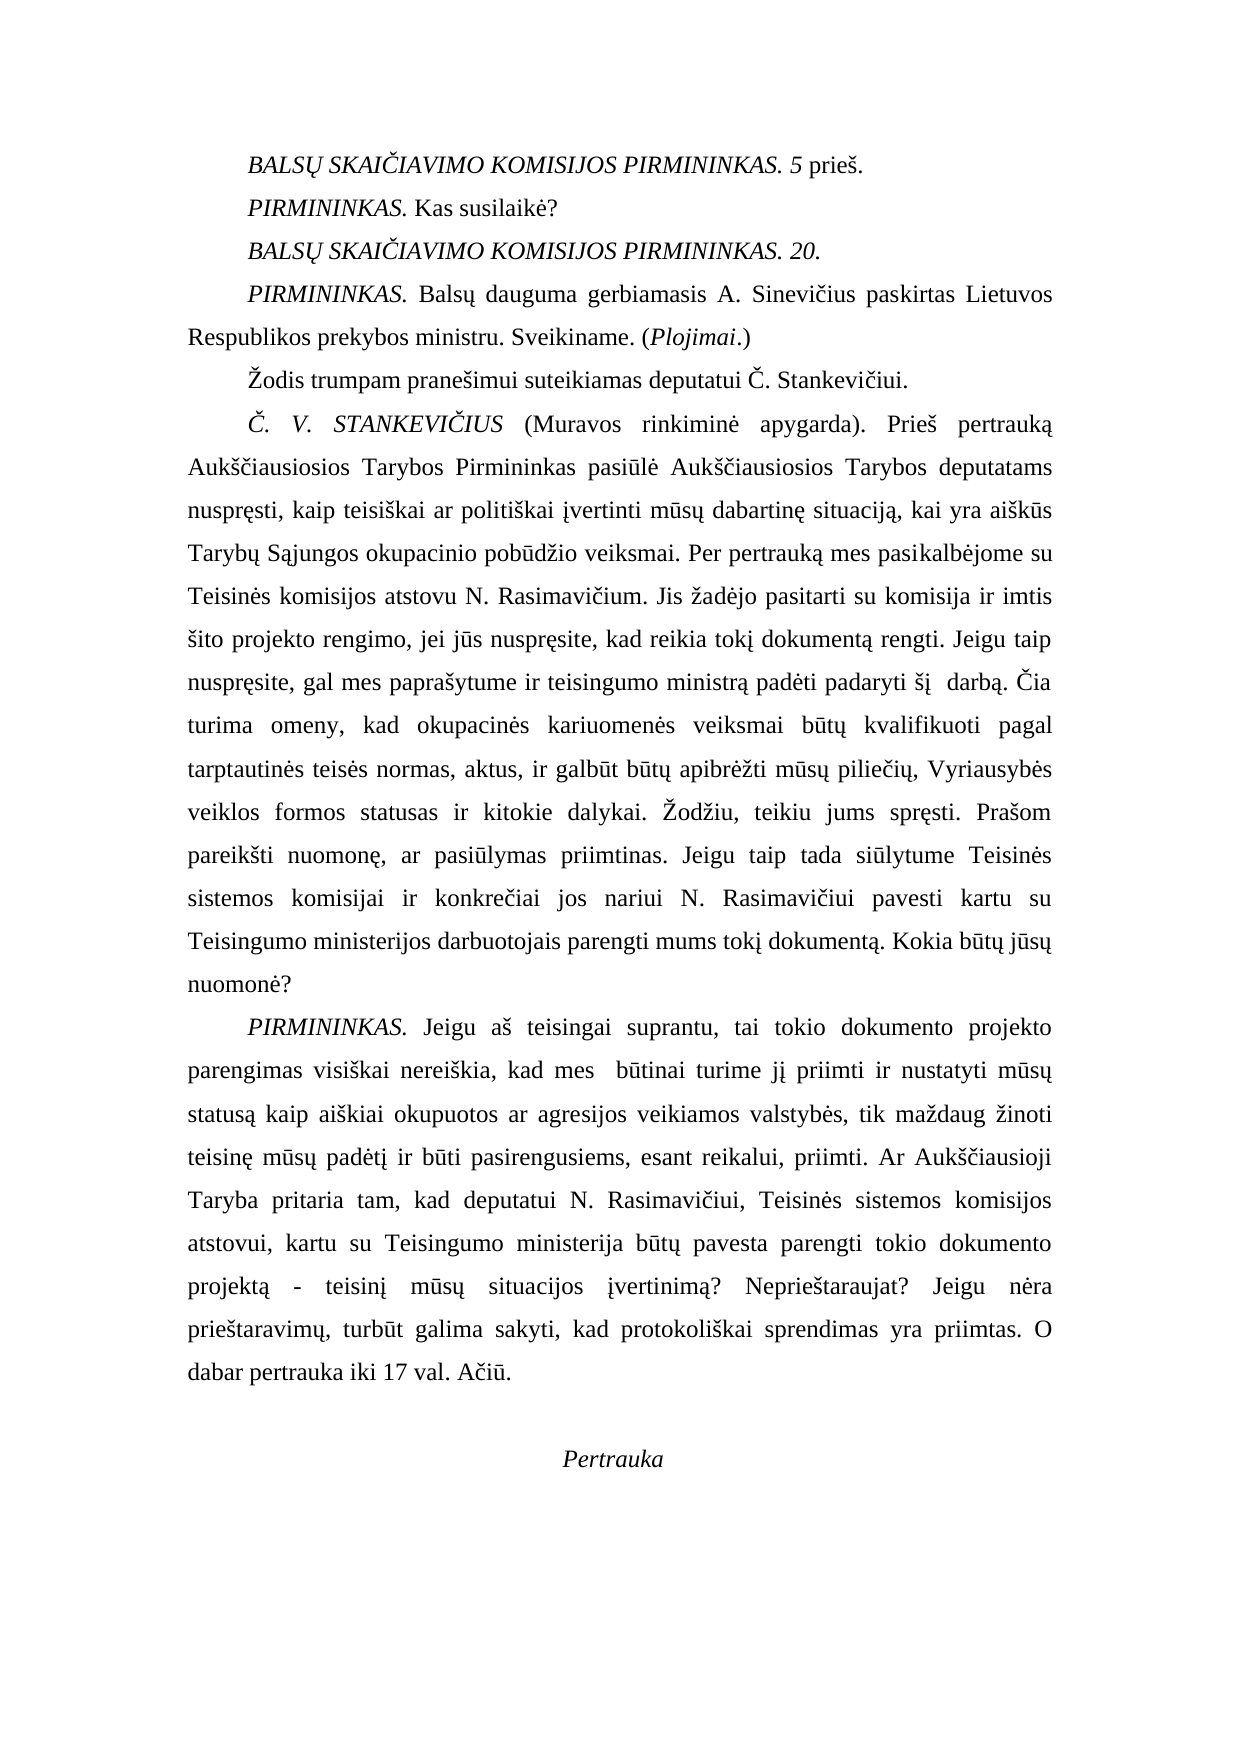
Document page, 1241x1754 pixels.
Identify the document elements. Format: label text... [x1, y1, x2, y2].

text Balsų skaičiavimo komisijos pirmininkas. 5 prieš. [187, 150, 1053, 179]
text Pirmininkas. Kas susilaikė? [187, 193, 1053, 222]
text ­ [187, 1401, 1053, 1429]
text Balsų skaičiavimo komisijos pirmininkas. 20. [187, 236, 1053, 265]
text Č. V. Stankevičius (Muravos rinkiminė apygarda). Prieš pertrauką Aukščiausiosios Tarybos Pirmininkas pasiūlė Auk­ščiausiosios Tarybos deputatams nuspręsti, kaip teisiškai ar poli­tiškai įvertinti mūsų dabartinę situaciją, kai yra aiškūs Tarybų Sąjungos okupacinio pobūdžio veiksmai. Per pertrauką mes pasi­kalbėjome su Teisinės komisijos atstovu N. Rasimavičium. Jis ža­dėjo pasitarti su komisija ir imtis šito projekto rengimo, jei jūs nuspręsite, kad reikia tokį dokumentą rengti. Jeigu taip nusprę­site, gal mes paprašytume ir teisingumo ministrą padėti padaryti šį darbą. Čia turima omeny, kad okupacinės kariuomenės veiks­mai būtų kvalifikuoti pagal tarptautinės teisės normas, aktus, ir galbūt būtų apibrėžti mūsų piliečių, Vyriausybės veiklos formos statusas ir kitokie dalykai. Žodžiu, teikiu jums spręsti. Prašom pareikšti nuomonę, ar pasiūlymas priimtinas. Jeigu taip tada siūlytume Teisinės sistemos komisijai ir konkrečiai jos nariui N. Rasimavičiui pavesti kartu su Teisingumo ministerijos darbuotojais parengti mums tokį dokumentą. Kokia būtų jūsų nuomonė? [187, 409, 1053, 998]
text Pirmininkas. Balsų dauguma gerbiamasis A. Sinevičius pas­kirtas Lietuvos Respublikos prekybos ministru. Sveikiname. (Plo­jimai.) [187, 279, 1053, 351]
text Pertrauka [187, 1444, 1053, 1472]
text Žodis trumpam pranešimui suteikiamas deputatui Č. Stankevi­čiui. [187, 366, 1053, 394]
text Pirmininkas. Jeigu aš teisingai suprantu, tai tokio dokumento projekto parengimas visiškai nereiškia, kad mes būtinai turime jį priimti ir nustatyti mūsų statusą kaip aiškiai okupuotos ar agre­sijos veikiamos valstybės, tik maždaug žinoti teisinę mūsų padėtį ir būti pasirengusiems, esant reikalui, priimti. Ar Aukščiausioji Taryba pritaria tam, kad deputatui N. Rasimavičiui, Teisinės sistemos komisijos atstovui, kartu su Teisingumo ministerija būtų pavesta parengti tokio dokumento projektą - teisinį mūsų situa­cijos įvertinimą? Neprieštaraujat? Jeigu nėra prieštaravimų, tur­būt galima sakyti, kad protokoliškai sprendimas yra priimtas. O dabar pertrauka iki 17 val. Ačiū. [187, 1012, 1053, 1386]
